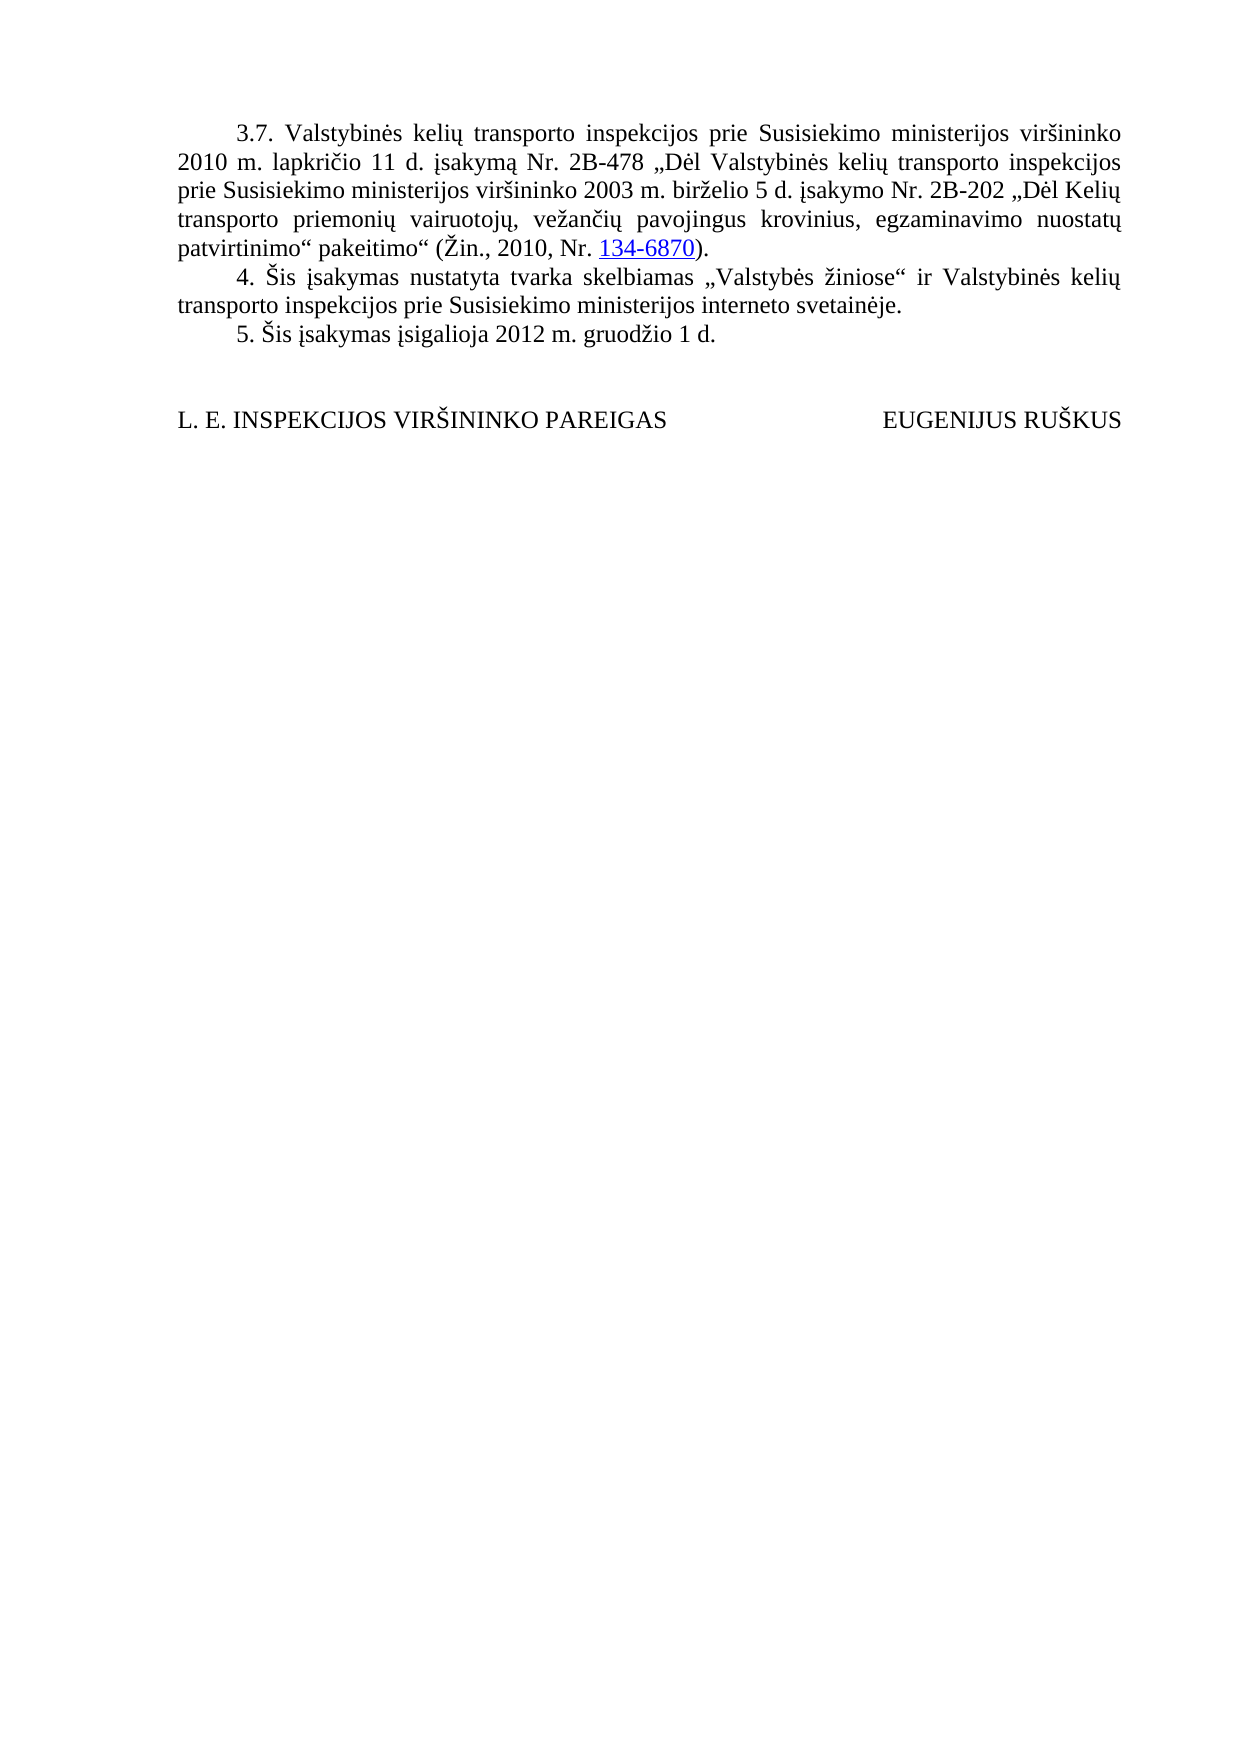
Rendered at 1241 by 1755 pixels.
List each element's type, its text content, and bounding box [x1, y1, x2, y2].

text 4. Šis įsakymas nustatyta tvarka skelbiamas „Valstybės žiniose“ ir Valstybinės kelių transporto inspekcijos prie Susisiekimo ministerijos interneto svetainėje. [177, 262, 1122, 319]
text L. e. Inspekcijos viršininko pareigas Eugenijus Ruškus [177, 406, 1122, 434]
text 5. Šis įsakymas įsigalioja 2012 m. gruodžio 1 d. [177, 319, 1122, 348]
text 3.7. Valstybinės kelių transporto inspekcijos prie Susisiekimo ministerijos viršininko 2010 m. lapkričio 11 d. įsakymą Nr. 2B-478 „Dėl Valstybinės kelių transporto inspekcijos prie Susisiekimo ministerijos viršininko 2003 m. birželio 5 d. įsakymo Nr. 2B-202 „Dėl Kelių transporto priemonių vairuotojų, vežančių pavojingus krovinius, egzaminavimo nuostatų patvirtinimo“ pakeitimo“ (Žin., 2010, Nr. 134-6870). [177, 118, 1122, 262]
